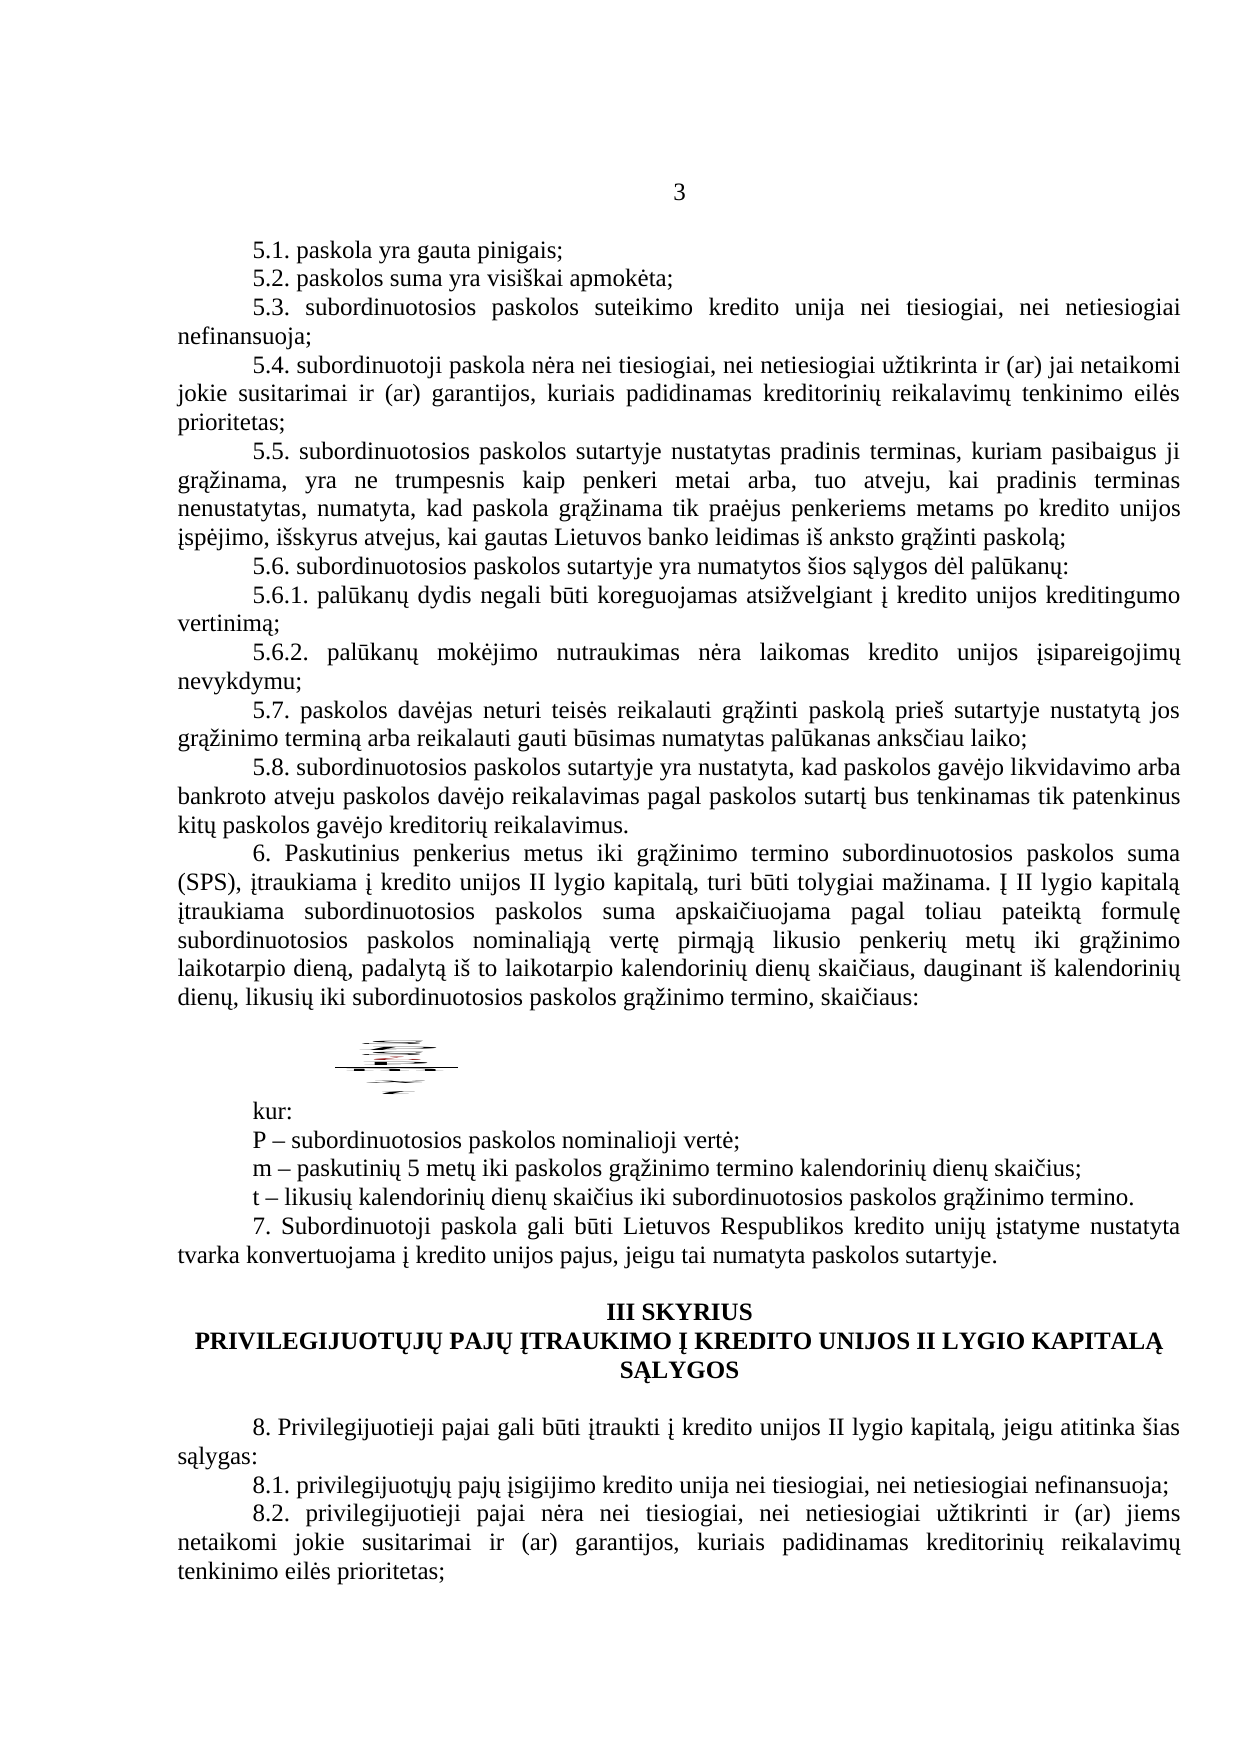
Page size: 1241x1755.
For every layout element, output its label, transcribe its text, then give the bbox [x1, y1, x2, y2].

text 5.7. paskolos davėjas neturi teisės reikalauti grąžinti paskolą prieš sutartyje nustatytą jos grąžinimo terminą arba reikalauti gauti būsimas numatytas palūkanas anksčiau laiko; [177, 695, 1181, 752]
text PRIVILEGIJUOTŲJŲ PAJŲ ĮTRAUKIMO Į KREDITO UNIJOS II LYGIO KAPITALĄ SĄLYGOS [177, 1326, 1181, 1383]
text 8. Privilegijuotieji pajai gali būti įtraukti į kredito unijos II lygio kapitalą, jeigu atitinka šias sąlygas: [177, 1412, 1181, 1470]
text 5.3. subordinuotosios paskolos suteikimo kredito unija nei tiesiogiai, nei netiesiogiai nefinansuoja; [177, 292, 1181, 350]
text 5.4. subordinuotoji paskola nėra nei tiesiogiai, nei netiesiogiai užtikrinta ir (ar) jai netaikomi jokie susitarimai ir (ar) garantijos, kuriais padidinamas kreditorinių reikalavimų tenkinimo eilės prioritetas; [177, 350, 1181, 436]
text 5.6.2. palūkanų mokėjimo nutraukimas nėra laikomas kredito unijos įsipareigojimų nevykdymu; [177, 637, 1181, 695]
text 5.8. subordinuotosios paskolos sutartyje yra nustatyta, kad paskolos gavėjo likvidavimo arba bankroto atveju paskolos davėjo reikalavimas pagal paskolos sutartį bus tenkinamas tik patenkinus kitų paskolos gavėjo kreditorių reikalavimus. [177, 752, 1181, 838]
text 5.2. paskolos suma yra visiškai apmokėta; [177, 263, 1181, 292]
text m – paskutinių 5 metų iki paskolos grąžinimo termino kalendorinių dienų skaičius; [177, 1153, 1181, 1182]
text 6. Paskutinius penkerius metus iki grąžinimo termino subordinuotosios paskolos suma (SPS), įtraukiama į kredito unijos II lygio kapitalą, turi būti tolygiai mažinama. Į II lygio kapitalą įtraukiama subordinuotosios paskolos suma apskaičiuojama pagal toliau pateiktą formulę subordinuotosios paskolos nominaliąją vertę pirmąją likusio penkerių metų iki grąžinimo laikotarpio dieną, padalytą iš to laikotarpio kalendorinių dienų skaičiaus, dauginant iš kalendorinių dienų, likusių iki subordinuotosios paskolos grąžinimo termino, skaičiaus: [177, 838, 1181, 1011]
text kur: [177, 1096, 1181, 1125]
text III SKYRIUS [177, 1297, 1181, 1326]
text 5.5. subordinuotosios paskolos sutartyje nustatytas pradinis terminas, kuriam pasibaigus ji grąžinama, yra ne trumpesnis kaip penkeri metai arba, tuo atveju, kai pradinis terminas nenustatytas, numatyta, kad paskola grąžinama tik praėjus penkeriems metams po kredito unijos įspėjimo, išskyrus atvejus, kai gautas Lietuvos banko leidimas iš anksto grąžinti paskolą; [177, 436, 1181, 551]
text 8.1. privilegijuotųjų pajų įsigijimo kredito unija nei tiesiogiai, nei netiesiogiai nefinansuoja; [177, 1470, 1181, 1498]
text 8.2. privilegijuotieji pajai nėra nei tiesiogiai, nei netiesiogiai užtikrinti ir (ar) jiems netaikomi jokie susitarimai ir (ar) garantijos, kuriais padidinamas kreditorinių reikalavimų tenkinimo eilės prioritetas; [177, 1498, 1181, 1585]
text 7. Subordinuotoji paskola gali būti Lietuvos Respublikos kredito unijų įstatyme nustatyta tvarka konvertuojama į kredito unijos pajus, jeigu tai numatyta paskolos sutartyje. [177, 1211, 1181, 1268]
text 5.6.1. palūkanų dydis negali būti koreguojamas atsižvelgiant į kredito unijos kreditingumo vertinimą; [177, 580, 1181, 637]
text t – likusių kalendorinių dienų skaičius iki subordinuotosios paskolos grąžinimo termino. [177, 1182, 1181, 1211]
text 5.6. subordinuotosios paskolos sutartyje yra numatytos šios sąlygos dėl palūkanų: [177, 551, 1181, 580]
text 5.1. paskola yra gauta pinigais; [177, 235, 1181, 263]
text P – subordinuotosios paskolos nominalioji vertė; [177, 1125, 1181, 1153]
